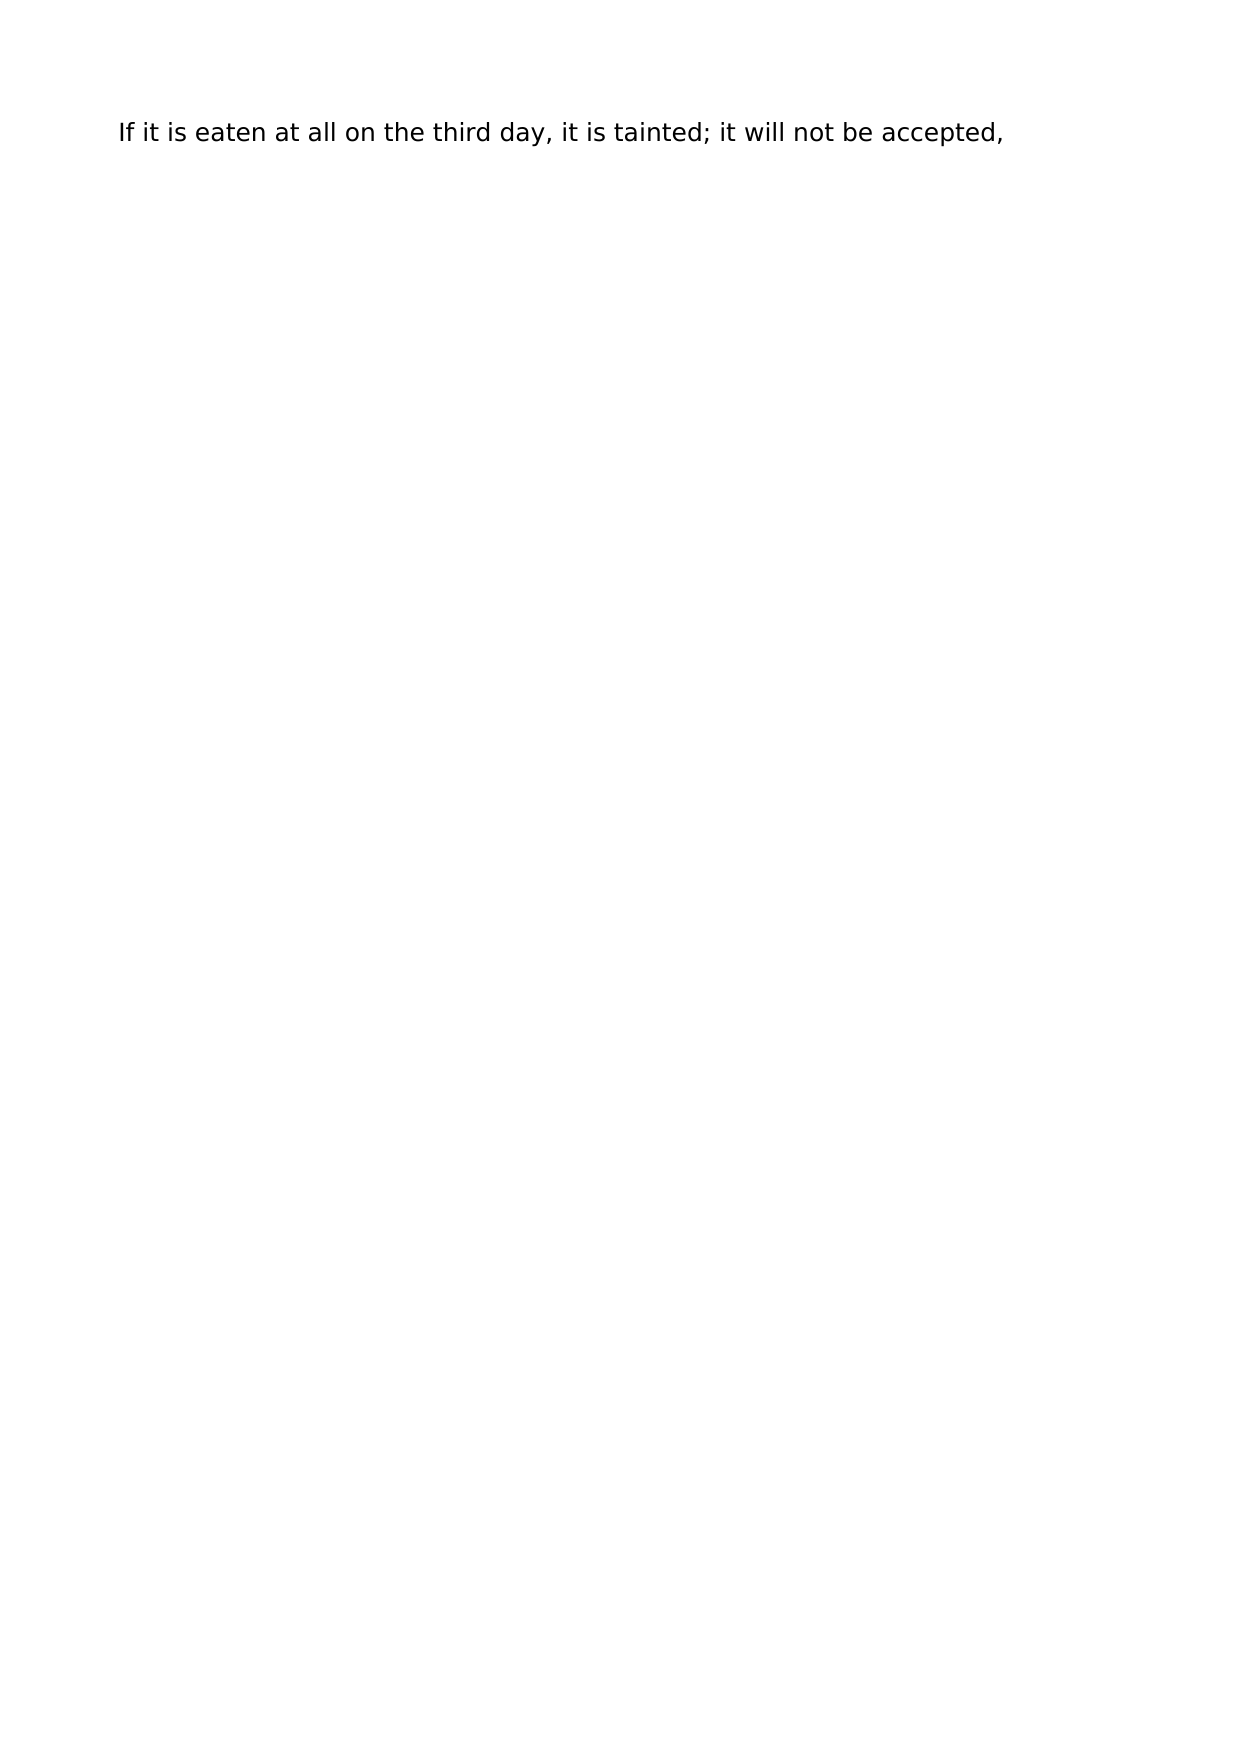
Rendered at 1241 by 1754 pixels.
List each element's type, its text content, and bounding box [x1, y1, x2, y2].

text If it is eaten at all on the third day, it is tainted; it will not be accepted, [118, 118, 1122, 147]
